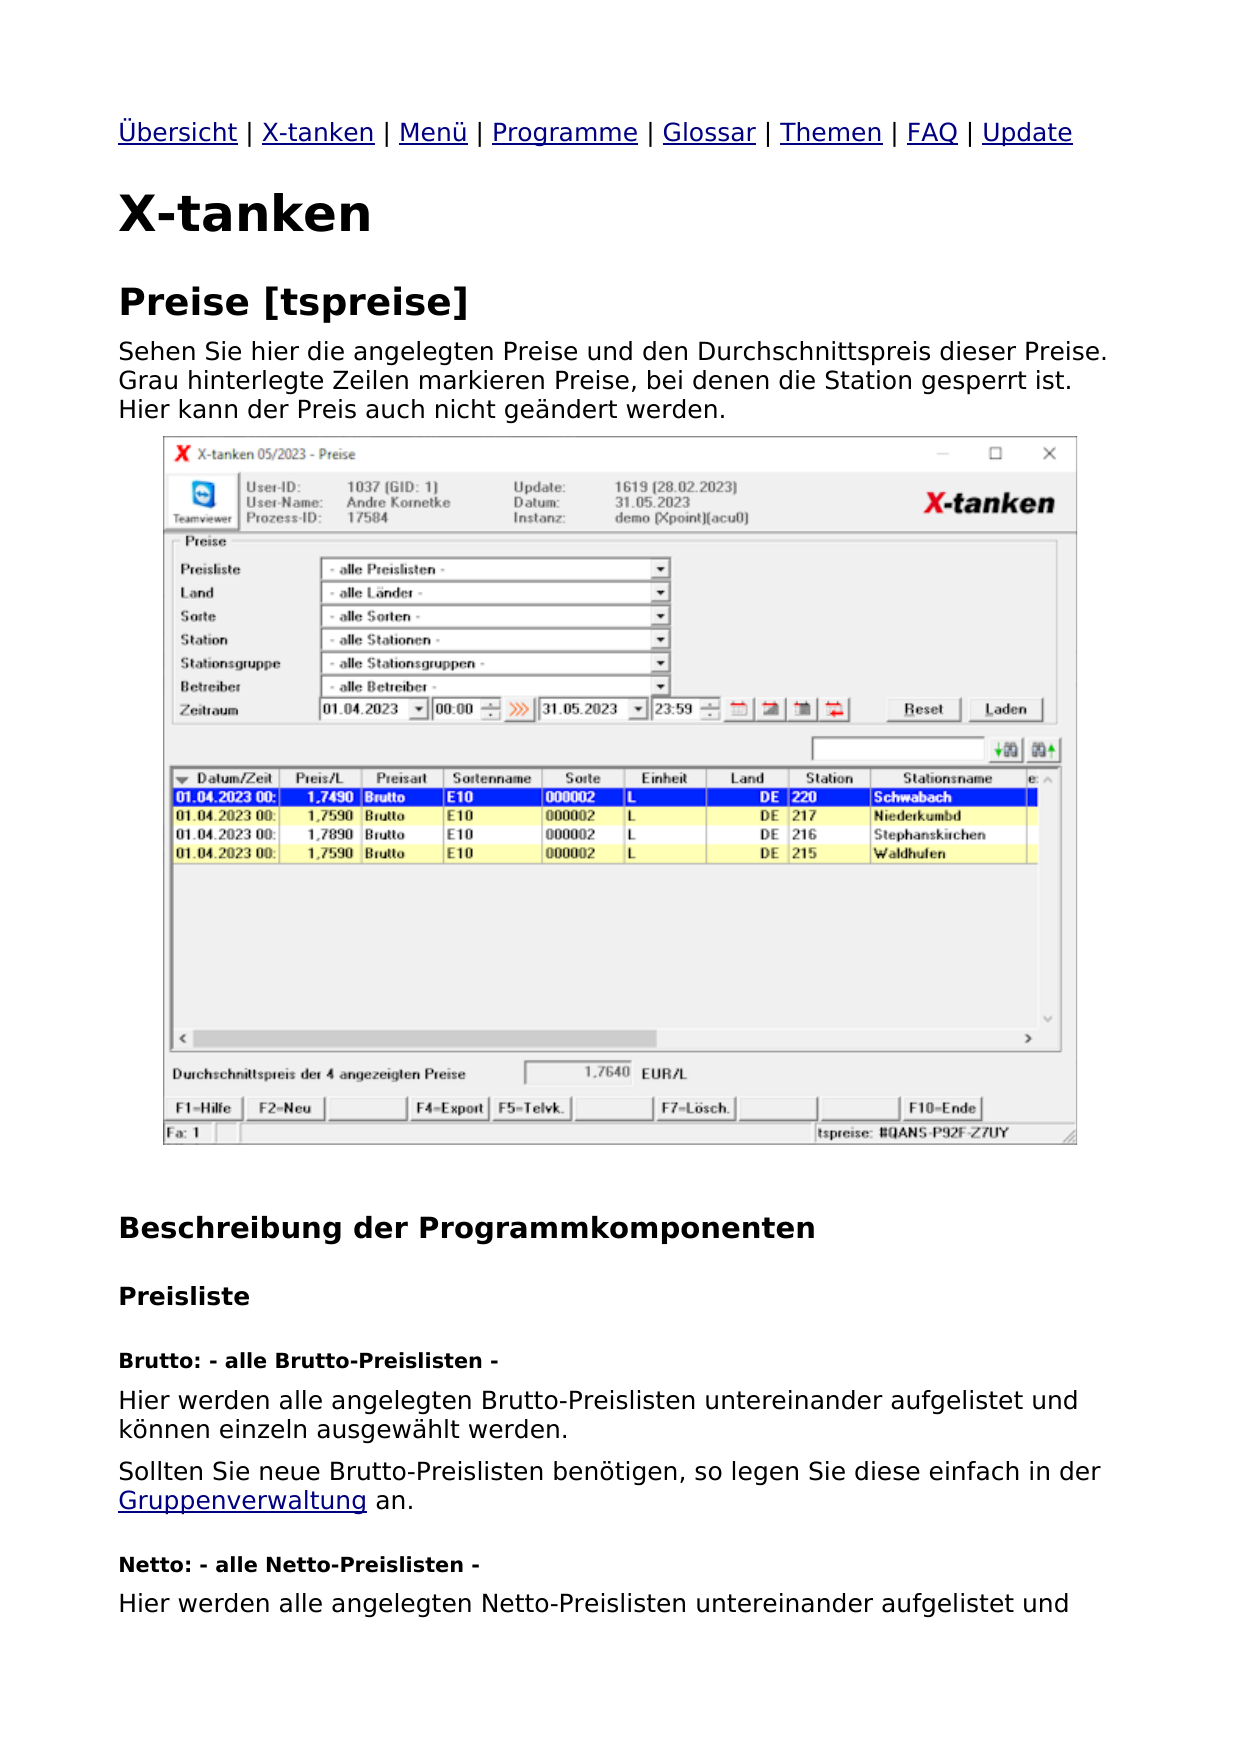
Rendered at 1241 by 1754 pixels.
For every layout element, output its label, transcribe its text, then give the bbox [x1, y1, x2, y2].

text Sehen Sie hier die angelegten Preise und den Durchschnittspreis dieser Preise. Grau hinterlegte Zeilen markieren Preise, bei denen die Station gesperrt ist. Hier kann der Preis auch nicht geändert werden. [118, 337, 1122, 424]
subtitle Brutto: - alle Brutto-Preislisten - [118, 1349, 1122, 1373]
subtitle X-tanken [118, 185, 1122, 243]
text Übersicht | X-tanken | Menü | Programme | Glossar | Themen | FAQ | Update [118, 118, 1122, 147]
subtitle Netto: - alle Netto-Preislisten - [118, 1553, 1122, 1577]
text Hier werden alle angelegten Netto-Preislisten untereinander aufgelistet und [118, 1589, 1122, 1619]
subtitle Preise [tspreise] [118, 281, 1122, 324]
subtitle Beschreibung der Programmkomponenten [118, 1211, 1122, 1245]
text Hier werden alle angelegten Brutto-Preislisten untereinander aufgelistet und können einzeln ausgewählt werden. [118, 1386, 1122, 1444]
picture [163, 436, 1078, 1145]
text Sollten Sie neue Brutto-Preislisten benötigen, so legen Sie diese einfach in der Gruppenverwaltung an. [118, 1457, 1122, 1515]
subtitle Preisliste [118, 1283, 1122, 1312]
